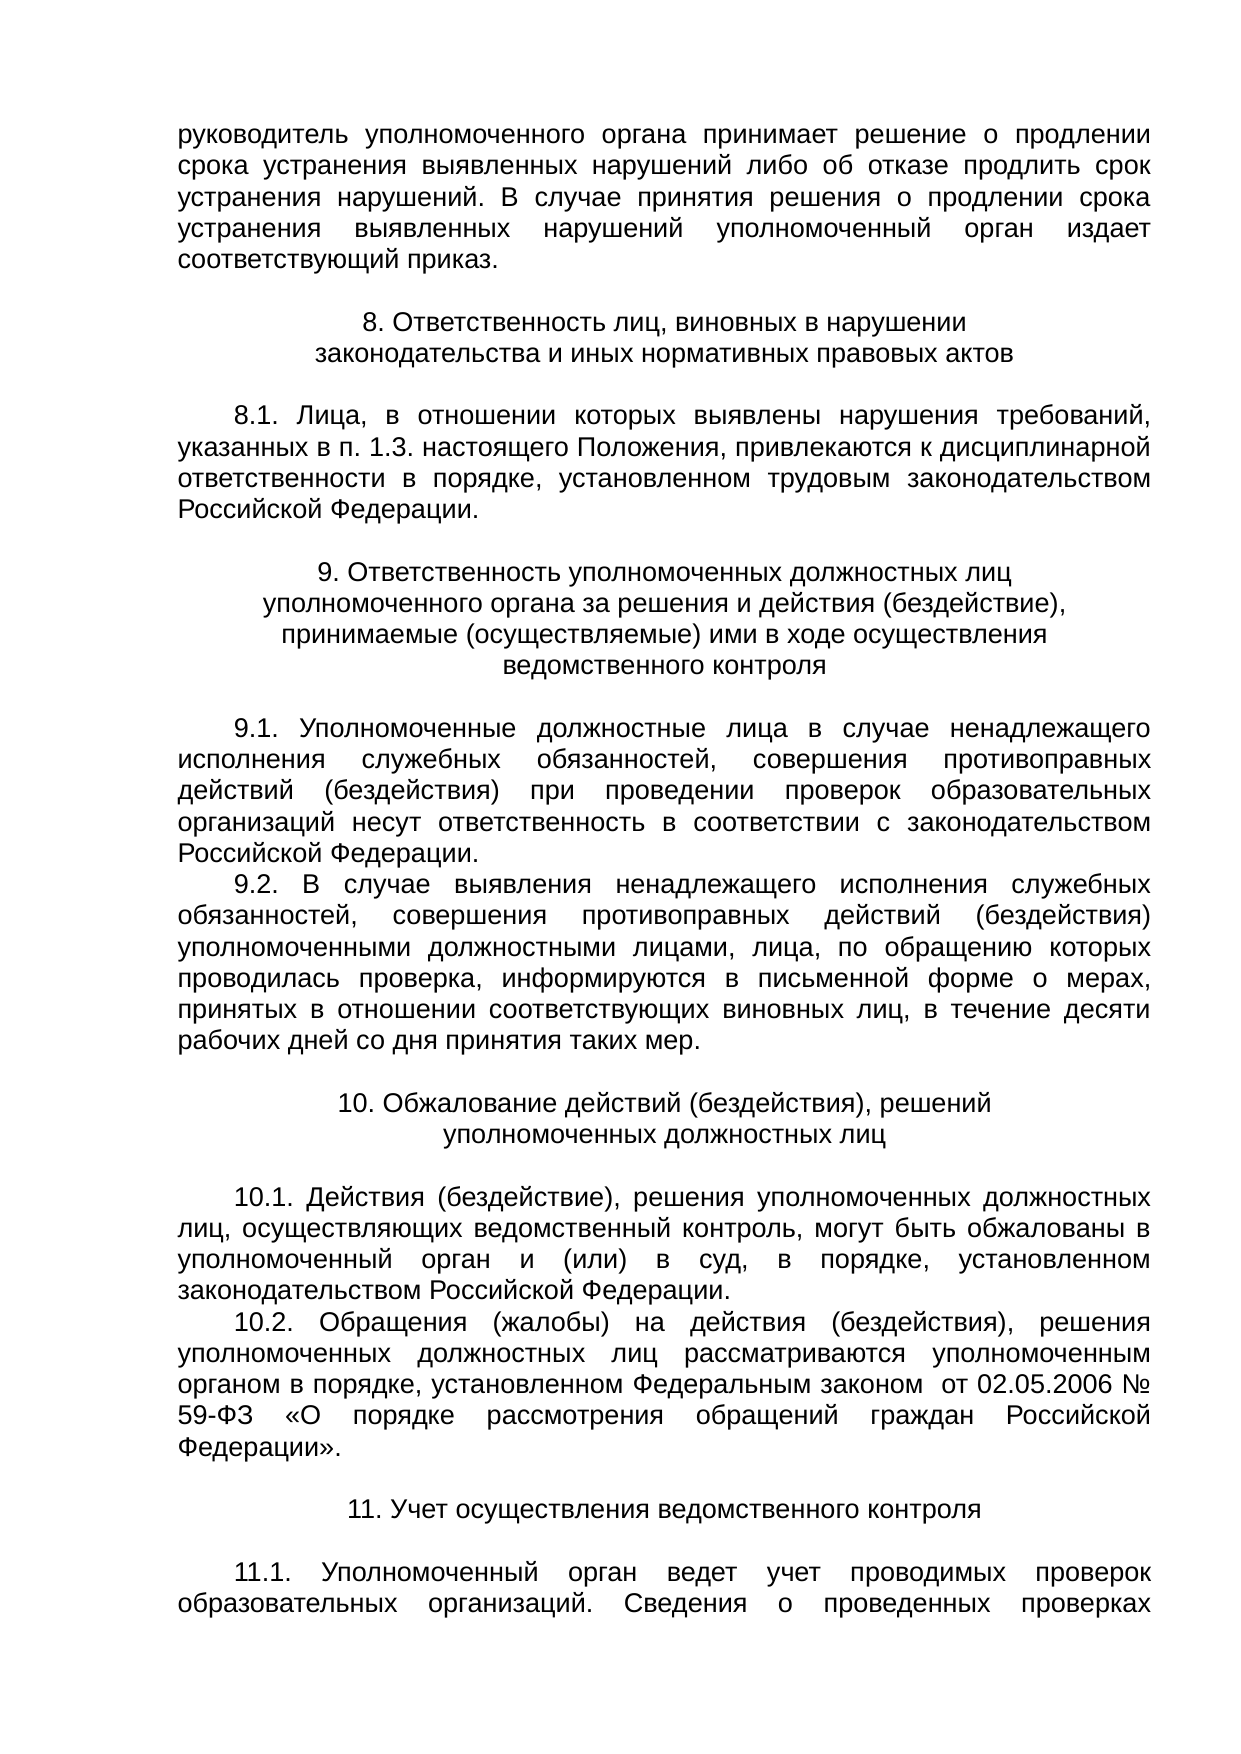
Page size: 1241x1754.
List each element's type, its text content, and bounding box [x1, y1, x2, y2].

text ведомственного контроля [177, 649, 1152, 681]
text принимаемые (осуществляемые) ими в ходе осуществления [177, 618, 1152, 649]
text уполномоченного органа за решения и действия (бездействие), [177, 587, 1152, 618]
text законодательства и иных нормативных правовых актов [177, 337, 1152, 368]
text 8. Ответственность лиц, виновных в нарушении [177, 306, 1152, 337]
text руководитель уполномоченного органа принимает решение о продлении срока устранения выявленных нарушений либо об отказе продлить срок устранения нарушений. В случае принятия решения о продлении срока устранения выявленных нарушений уполномоченный орган издает соответствующий приказ. [177, 118, 1152, 274]
text 8.1. Лица, в отношении которых выявлены нарушения требований, указанных в п. 1.3. настоящего Положения, привлекаются к дисциплинарной ответственности в порядке, установленном трудовым законодательством Российской Федерации. [177, 399, 1152, 524]
text 10.2. Обращения (жалобы) на действия (бездействия), решения уполномоченных должностных лиц рассматриваются уполномоченным органом в порядке, установленном Федеральным законом от 02.05.2006 № 59-ФЗ «О порядке рассмотрения обращений граждан Российской Федерации». [177, 1306, 1152, 1462]
text 9. Ответственность уполномоченных должностных лиц [177, 556, 1152, 587]
text 11.1. Уполномоченный орган ведет учет проводимых проверок образовательных организаций. Сведения о проведенных проверках [177, 1556, 1152, 1618]
text уполномоченных должностных лиц [177, 1118, 1152, 1149]
text 11. Учет осуществления ведомственного контроля [177, 1493, 1152, 1524]
text 9.2. В случае выявления ненадлежащего исполнения служебных обязанностей, совершения противоправных действий (бездействия) уполномоченными должностными лицами, лица, по обращению которых проводилась проверка, информируются в письменной форме о мерах, принятых в отношении соответствующих виновных лиц, в течение десяти рабочих дней со дня принятия таких мер. [177, 868, 1152, 1056]
text 9.1. Уполномоченные должностные лица в случае ненадлежащего исполнения служебных обязанностей, совершения противоправных действий (бездействия) при проведении проверок образовательных организаций несут ответственность в соответствии с законодательством Российской Федерации. [177, 712, 1152, 868]
text 10.1. Действия (бездействие), решения уполномоченных должностных лиц, осуществляющих ведомственный контроль, могут быть обжалованы в уполномоченный орган и (или) в суд, в порядке, установленном законодательством Российской Федерации. [177, 1181, 1152, 1306]
text 10. Обжалование действий (бездействия), решений [177, 1087, 1152, 1118]
